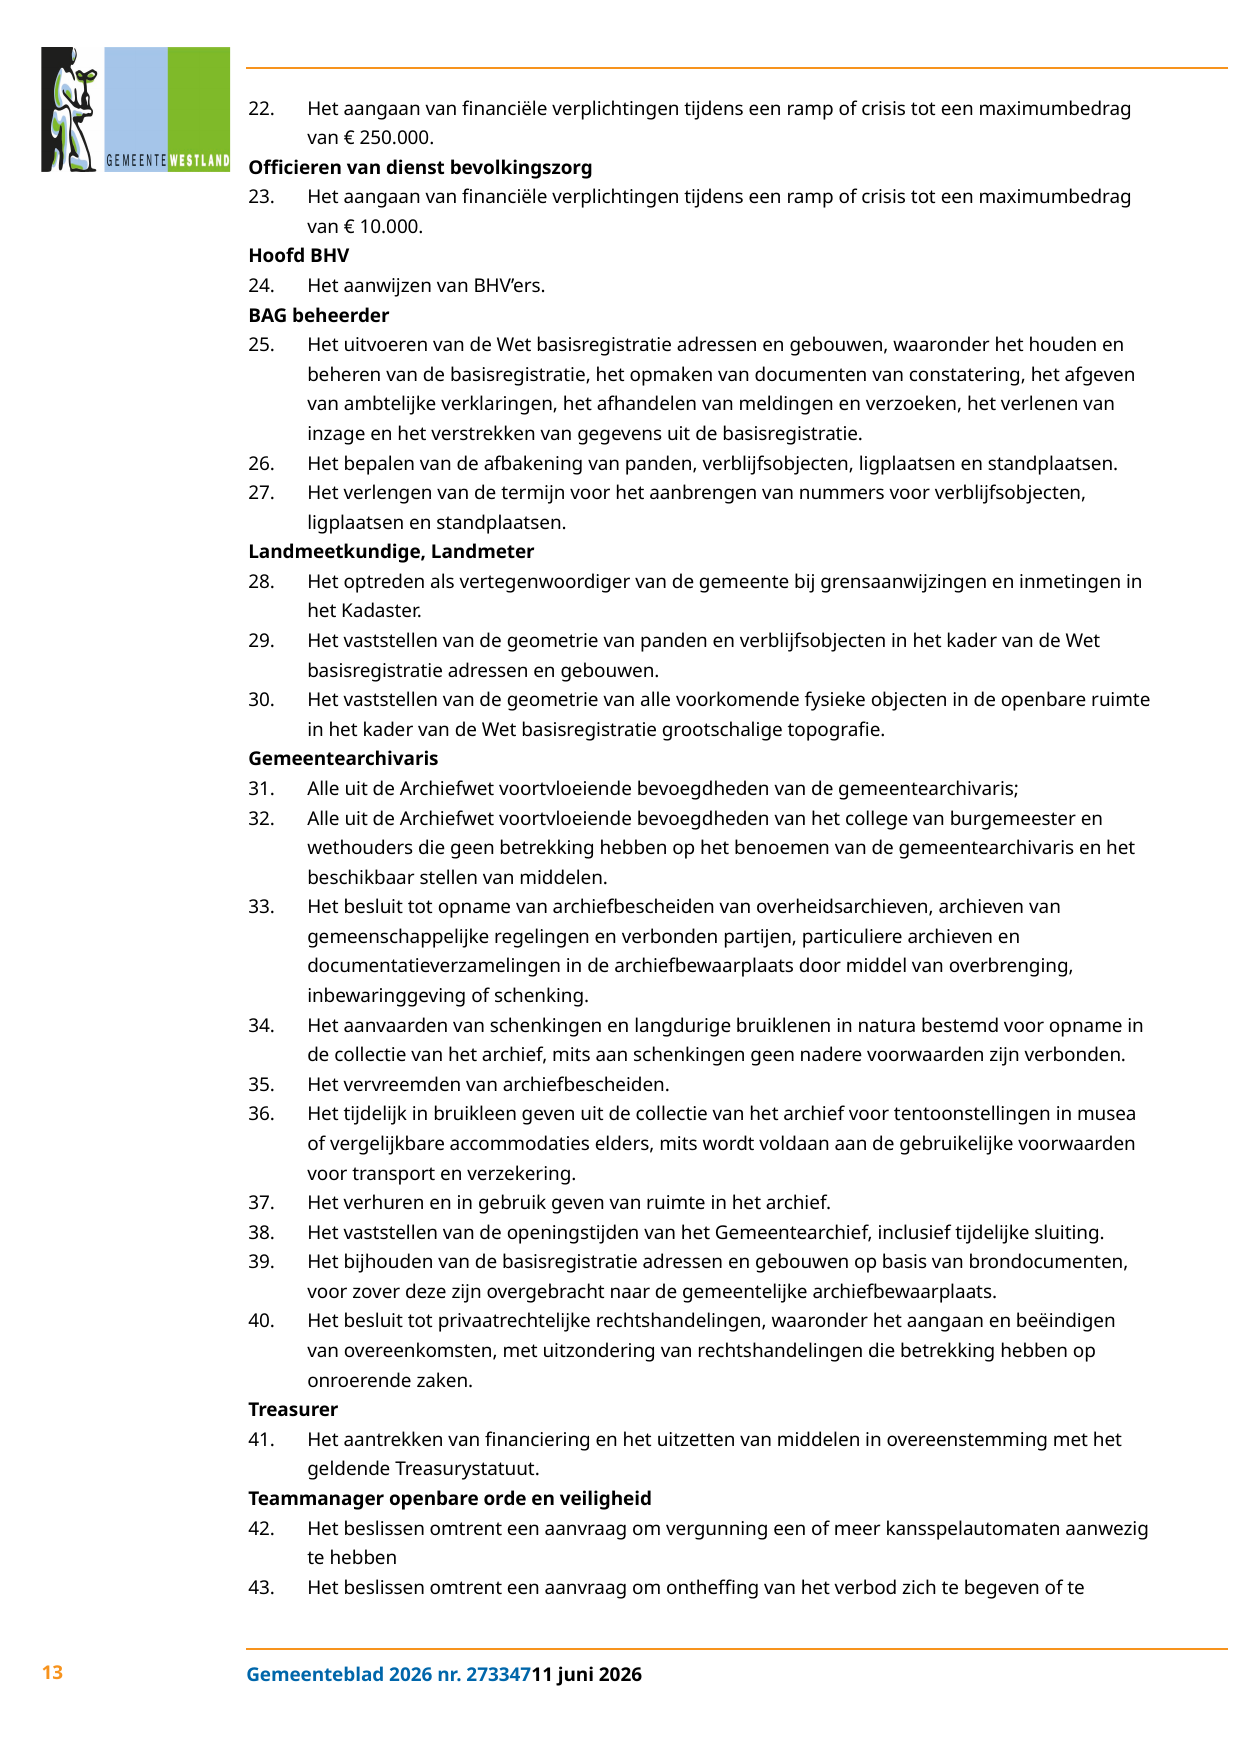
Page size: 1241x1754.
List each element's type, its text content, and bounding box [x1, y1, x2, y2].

text Teammanager openbare orde en veiligheid [248, 1485, 1152, 1511]
list Het beslissen omtrent een aanvraag om ontheffing van het verbod zich te begeven of te [248, 1574, 1152, 1600]
list Het aanwijzen van BHV’ers. [248, 272, 1152, 298]
list Het bepalen van de afbakening van panden, verblijfsobjecten, ligplaatsen en standplaatsen. [248, 450, 1152, 476]
text Officieren van dienst bevolkingszorg [248, 154, 1152, 180]
text Gemeentearchivaris [248, 746, 1152, 771]
list Het verhuren en in gebruik geven van ruimte in het archief. [248, 1189, 1152, 1215]
list Het verlengen van de termijn voor het aanbrengen van nummers voor verblijfsobjecten, ligplaatsen en standplaatsen. [248, 479, 1152, 535]
text BAG beheerder [248, 302, 1152, 328]
list Het vaststellen van de geometrie van alle voorkomende fysieke objecten in de openbare ruimte in het kader van de Wet basisregistratie grootschalige topografie. [248, 686, 1152, 742]
text Landmeetkundige, Landmeter [248, 538, 1152, 564]
list Het tijdelijk in bruikleen geven uit de collectie van het archief voor tentoonstellingen in musea of vergelijkbare accommodaties elders, mits wordt voldaan aan de gebruikelijke voorwaarden voor transport en verzekering. [248, 1101, 1152, 1186]
list Het vaststellen van de openingstijden van het Gemeentearchief, inclusief tijdelijke sluiting. [248, 1219, 1152, 1245]
text Treasurer [248, 1396, 1152, 1422]
picture [41, 47, 231, 172]
list Het besluit tot privaatrechtelijke rechtshandelingen, waaronder het aangaan en beëindigen van overeenkomsten, met uitzondering van rechtshandelingen die betrekking hebben op onroerende zaken. [248, 1308, 1152, 1393]
list Alle uit de Archiefwet voortvloeiende bevoegdheden van de gemeentearchivaris; [248, 775, 1152, 801]
list Alle uit de Archiefwet voortvloeiende bevoegdheden van het college van burgemeester en wethouders die geen betrekking hebben op het benoemen van de gemeentearchivaris en het beschikbaar stellen van middelen. [248, 805, 1152, 890]
list Het aangaan van financiële verplichtingen tijdens een ramp of crisis tot een maximumbedrag van € 10.000. [248, 183, 1152, 239]
list Het aantrekken van financiering en het uitzetten van middelen in overeenstemming met het geldende Treasurystatuut. [248, 1426, 1152, 1481]
list Het optreden als vertegenwoordiger van de gemeente bij grensaanwijzingen en inmetingen in het Kadaster. [248, 568, 1152, 623]
list Het aanvaarden van schenkingen en langdurige bruiklenen in natura bestemd voor opname in de collectie van het archief, mits aan schenkingen geen nadere voorwaarden zijn verbonden. [248, 1012, 1152, 1067]
text Hoofd BHV [248, 243, 1152, 268]
list Het vervreemden van archiefbescheiden. [248, 1071, 1152, 1097]
list Het bijhouden van de basisregistratie adressen en gebouwen op basis van brondocumenten, voor zover deze zijn overgebracht naar de gemeentelijke archiefbewaarplaats. [248, 1248, 1152, 1304]
list Het vaststellen van de geometrie van panden en verblijfsobjecten in het kader van de Wet basisregistratie adressen en gebouwen. [248, 627, 1152, 683]
list Het besluit tot opname van archiefbescheiden van overheidsarchieven, archieven van gemeenschappelijke regelingen en verbonden partijen, particuliere archieven en documentatieverzamelingen in de archiefbewaarplaats door middel van overbrenging, inbewaringgeving of schenking. [248, 893, 1152, 1008]
list Het uitvoeren van de Wet basisregistratie adressen en gebouwen, waaronder het houden en beheren van de basisregistratie, het opmaken van documenten van constatering, het afgeven van ambtelijke verklaringen, het afhandelen van meldingen en verzoeken, het verlenen van inzage en het verstrekken van gegevens uit de basisregistratie. [248, 331, 1152, 446]
list Het aangaan van financiële verplichtingen tijdens een ramp of crisis tot een maximumbedrag van € 250.000. [248, 95, 1152, 150]
list Het beslissen omtrent een aanvraag om vergunning een of meer kansspelautomaten aanwezig te hebben [248, 1515, 1152, 1570]
